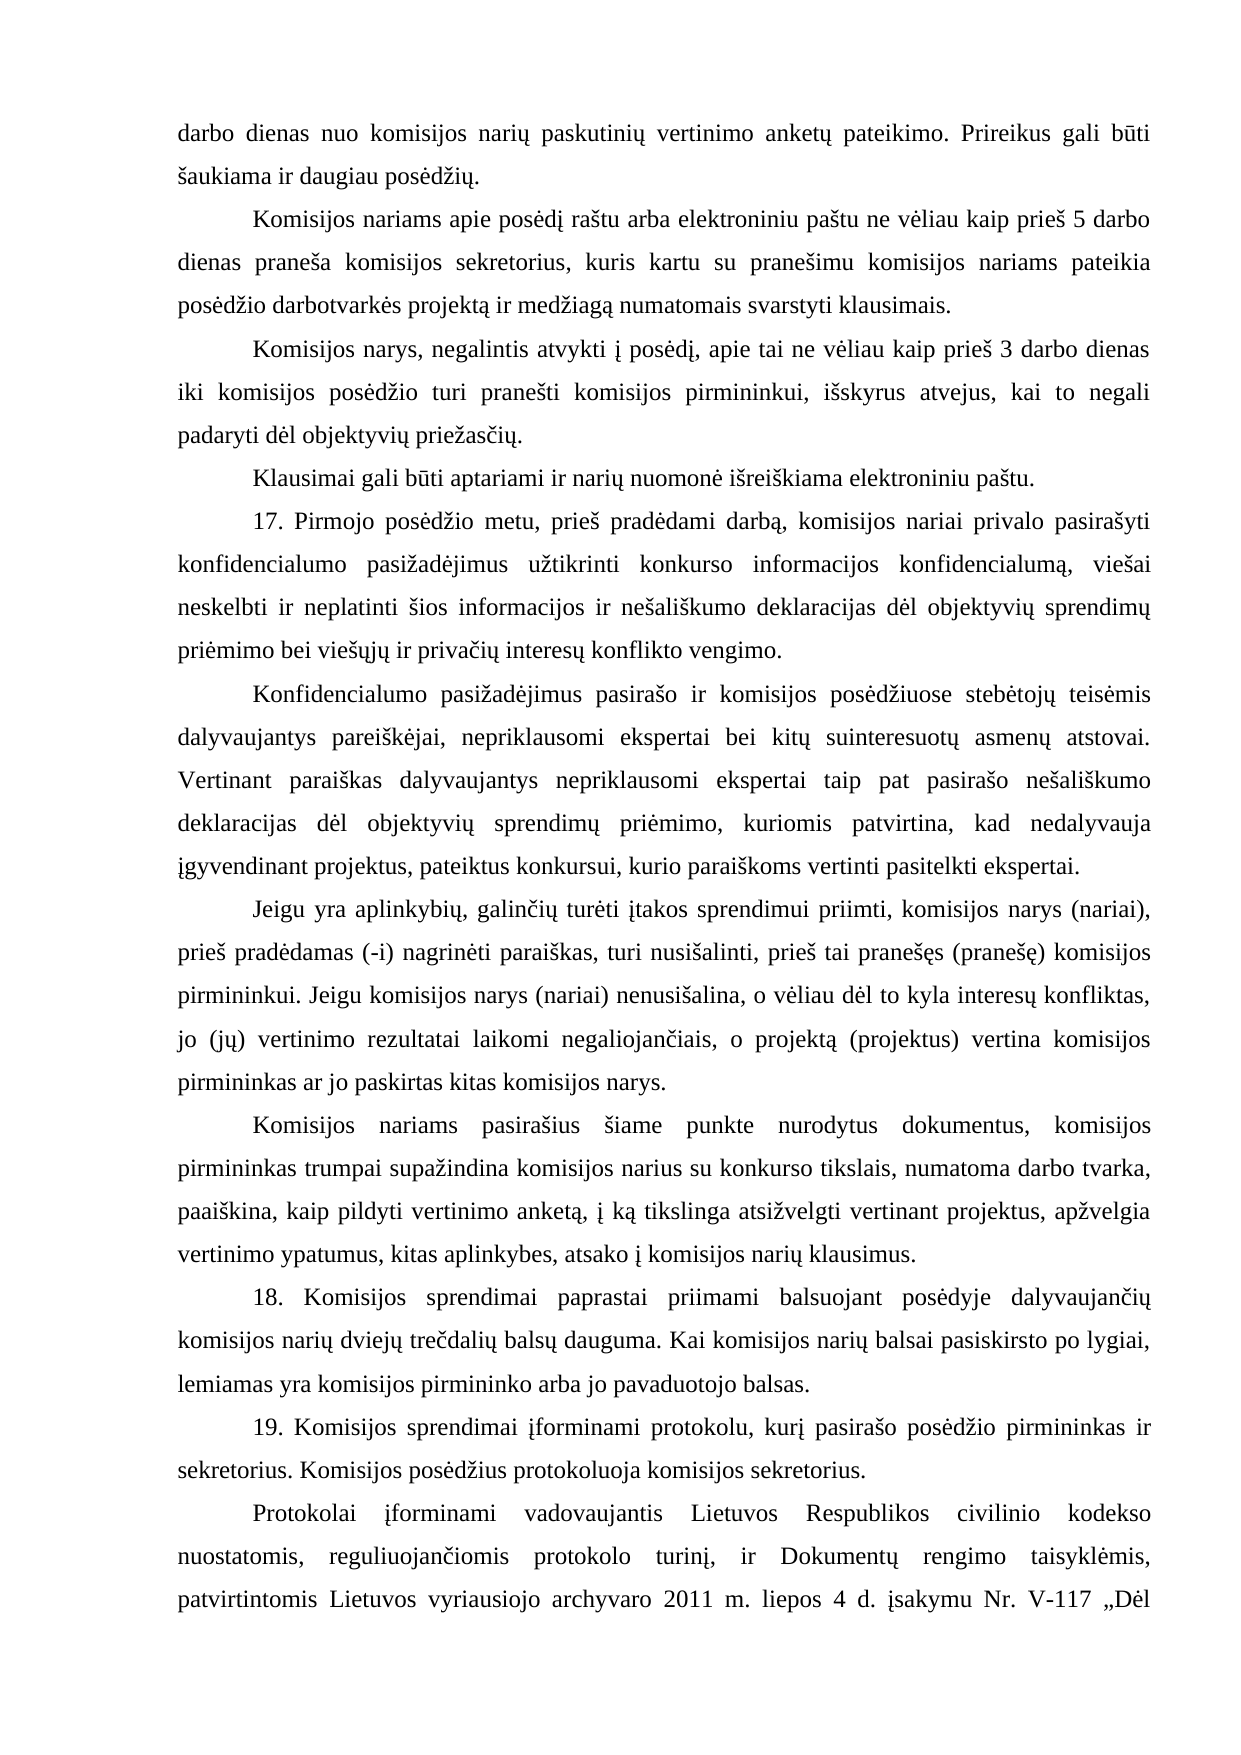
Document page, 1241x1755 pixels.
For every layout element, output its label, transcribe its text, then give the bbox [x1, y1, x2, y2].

text Komisijos narys, negalintis atvykti į posėdį, apie tai ne vėliau kaip prieš 3 darbo dienas iki komisijos posėdžio turi pranešti komisijos pirmininkui, išskyrus atvejus, kai to negali padaryti dėl objektyvių priežasčių. [177, 334, 1152, 449]
text Klausimai gali būti aptariami ir narių nuomonė išreiškiama elektroniniu paštu. [177, 463, 1152, 492]
text 19. Komisijos sprendimai įforminami protokolu, kurį pasirašo posėdžio pirmininkas ir sekretorius. Komisijos posėdžius protokoluoja komisijos sekretorius. [177, 1412, 1152, 1484]
text Komisijos nariams apie posėdį raštu arba elektroniniu paštu ne vėliau kaip prieš 5 darbo dienas praneša komisijos sekretorius, kuris kartu su pranešimu komisijos nariams pateikia posėdžio darbotvarkės projektą ir medžiagą numatomais svarstyti klausimais. [177, 204, 1152, 319]
text Protokolai įforminami vadovaujantis Lietuvos Respublikos civilinio kodekso nuostatomis, reguliuojančiomis protokolo turinį, ir Dokumentų rengimo taisyklėmis, patvirtintomis Lietuvos vyriausiojo archyvaro 2011 m. liepos 4 d. įsakymu Nr. V-117 „Dėl [177, 1498, 1152, 1613]
text Komisijos nariams pasirašius šiame punkte nurodytus dokumentus, komisijos pirmininkas trumpai supažindina komisijos narius su konkurso tikslais, numatoma darbo tvarka, paaiškina, kaip pildyti vertinimo anketą, į ką tikslinga atsižvelgti vertinant projektus, apžvelgia vertinimo ypatumus, kitas aplinkybes, atsako į komisijos narių klausimus. [177, 1110, 1152, 1268]
text darbo dienas nuo komisijos narių paskutinių vertinimo anketų pateikimo. Prireikus gali būti šaukiama ir daugiau posėdžių. [177, 118, 1152, 190]
text Jeigu yra aplinkybių, galinčių turėti įtakos sprendimui priimti, komisijos narys (nariai), prieš pradėdamas (-i) nagrinėti paraiškas, turi nusišalinti, prieš tai pranešęs (pranešę) komisijos pirmininkui. Jeigu komisijos narys (nariai) nenusišalina, o vėliau dėl to kyla interesų konfliktas, jo (jų) vertinimo rezultatai laikomi negaliojančiais, o projektą (projektus) vertina komisijos pirmininkas ar jo paskirtas kitas komisijos narys. [177, 894, 1152, 1096]
text Konfidencialumo pasižadėjimus pasirašo ir komisijos posėdžiuose stebėtojų teisėmis dalyvaujantys pareiškėjai, nepriklausomi ekspertai bei kitų suinteresuotų asmenų atstovai. Vertinant paraiškas dalyvaujantys nepriklausomi ekspertai taip pat pasirašo nešališkumo deklaracijas dėl objektyvių sprendimų priėmimo, kuriomis patvirtina, kad nedalyvauja įgyvendinant projektus, pateiktus konkursui, kurio paraiškoms vertinti pasitelkti ekspertai. [177, 679, 1152, 880]
text 18. Komisijos sprendimai paprastai priimami balsuojant posėdyje dalyvaujančių komisijos narių dviejų trečdalių balsų dauguma. Kai komisijos narių balsai pasiskirsto po lygiai, lemiamas yra komisijos pirmininko arba jo pavaduotojo balsas. [177, 1282, 1152, 1397]
text 17. Pirmojo posėdžio metu, prieš pradėdami darbą, komisijos nariai privalo pasirašyti konfidencialumo pasižadėjimus užtikrinti konkurso informacijos konfidencialumą, viešai neskelbti ir neplatinti šios informacijos ir nešališkumo deklaracijas dėl objektyvių sprendimų priėmimo bei viešųjų ir privačių interesų konflikto vengimo. [177, 506, 1152, 664]
